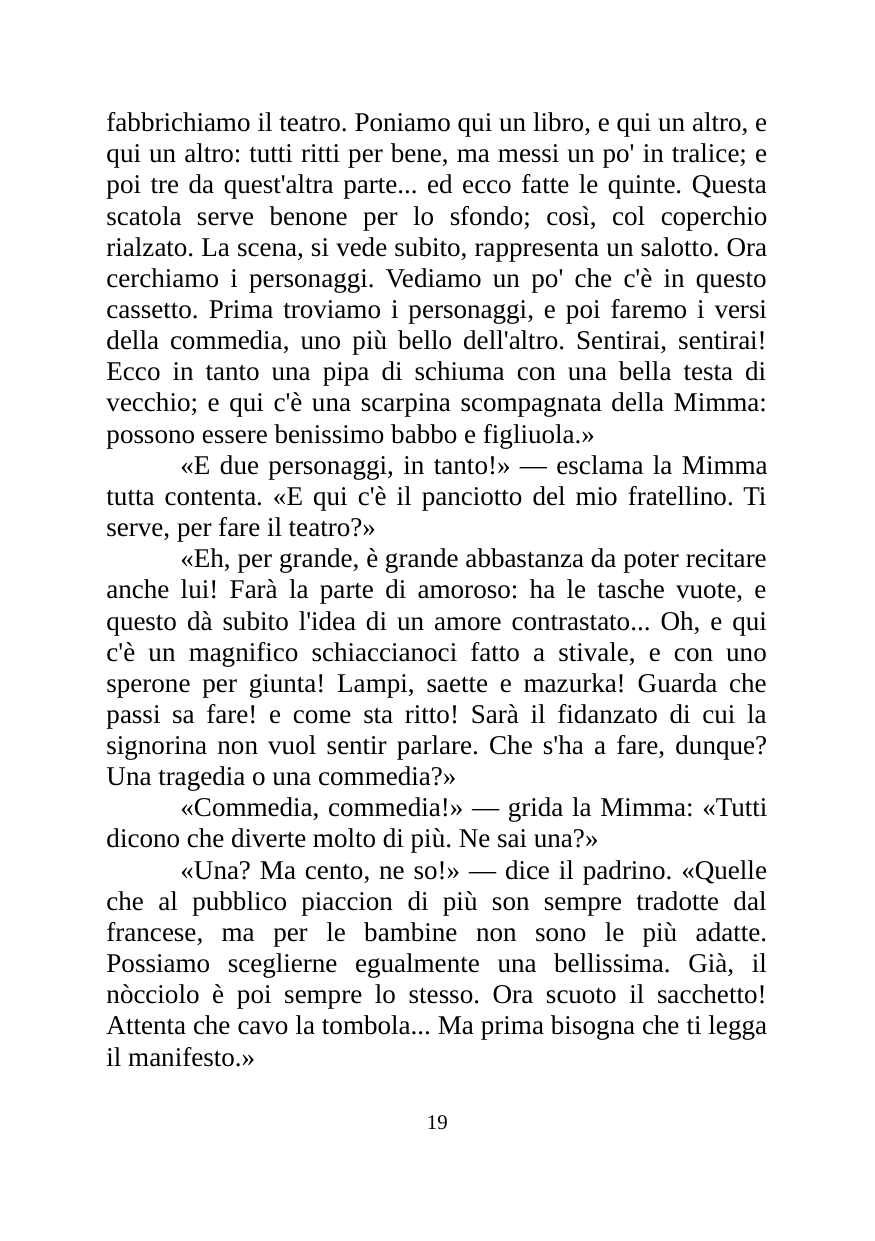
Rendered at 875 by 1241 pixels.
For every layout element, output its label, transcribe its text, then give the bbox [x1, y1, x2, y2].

text «E due personaggi, in tanto!» — esclama la Mimma tutta contenta. «E qui c'è il panciotto del mio fratellino. Ti serve, per fare il teatro?» [106, 449, 768, 542]
text fabbrichiamo il teatro. Poniamo qui un libro, e qui un altro, e qui un altro: tutti ritti per bene, ma messi un po' in tralice; e poi tre da quest'altra parte... ed ecco fatte le quinte. Questa scatola serve benone per lo sfondo; così, col coperchio rialzato. La scena, si vede subito, rappresenta un salotto. Ora cerchiamo i personaggi. Vediamo un po' che c'è in questo cassetto. Prima troviamo i personaggi, e poi faremo i versi della commedia, uno più bello dell'altro. Sentirai, sentirai! Ecco in tanto una pipa di schiuma con una bella testa di vecchio; e qui c'è una scarpina scompagnata della Mimma: possono essere benissimo babbo e figliuola.» [106, 106, 768, 449]
text «Eh, per grande, è grande abbastanza da poter recitare anche lui! Farà la parte di amoroso: ha le tasche vuote, e questo dà subito l'idea di un amore contrastato... Oh, e qui c'è un magnifico schiaccianoci fatto a stivale, e con uno sperone per giunta! Lampi, saette e mazurka! Guarda che passi sa fare! e come sta ritto! Sarà il fidanzato di cui la signorina non vuol sentir parlare. Che s'ha a fare, dunque? Una tragedia o una commedia?» [106, 542, 768, 791]
text «Commedia, commedia!» — grida la Mimma: «Tutti dicono che diverte molto di più. Ne sai una?» [106, 791, 768, 854]
text «Una? Ma cento, ne so!» — dice il padrino. «Quelle che al pubblico piaccion di più son sempre tradotte dal francese, ma per le bambine non sono le più adatte. Possiamo sceglierne egualmente una bellissima. Già, il nòcciolo è poi sempre lo stesso. Ora scuoto il sacchetto! Attenta che cavo la tombola... Ma prima bisogna che ti legga il manifesto.» [106, 854, 768, 1072]
